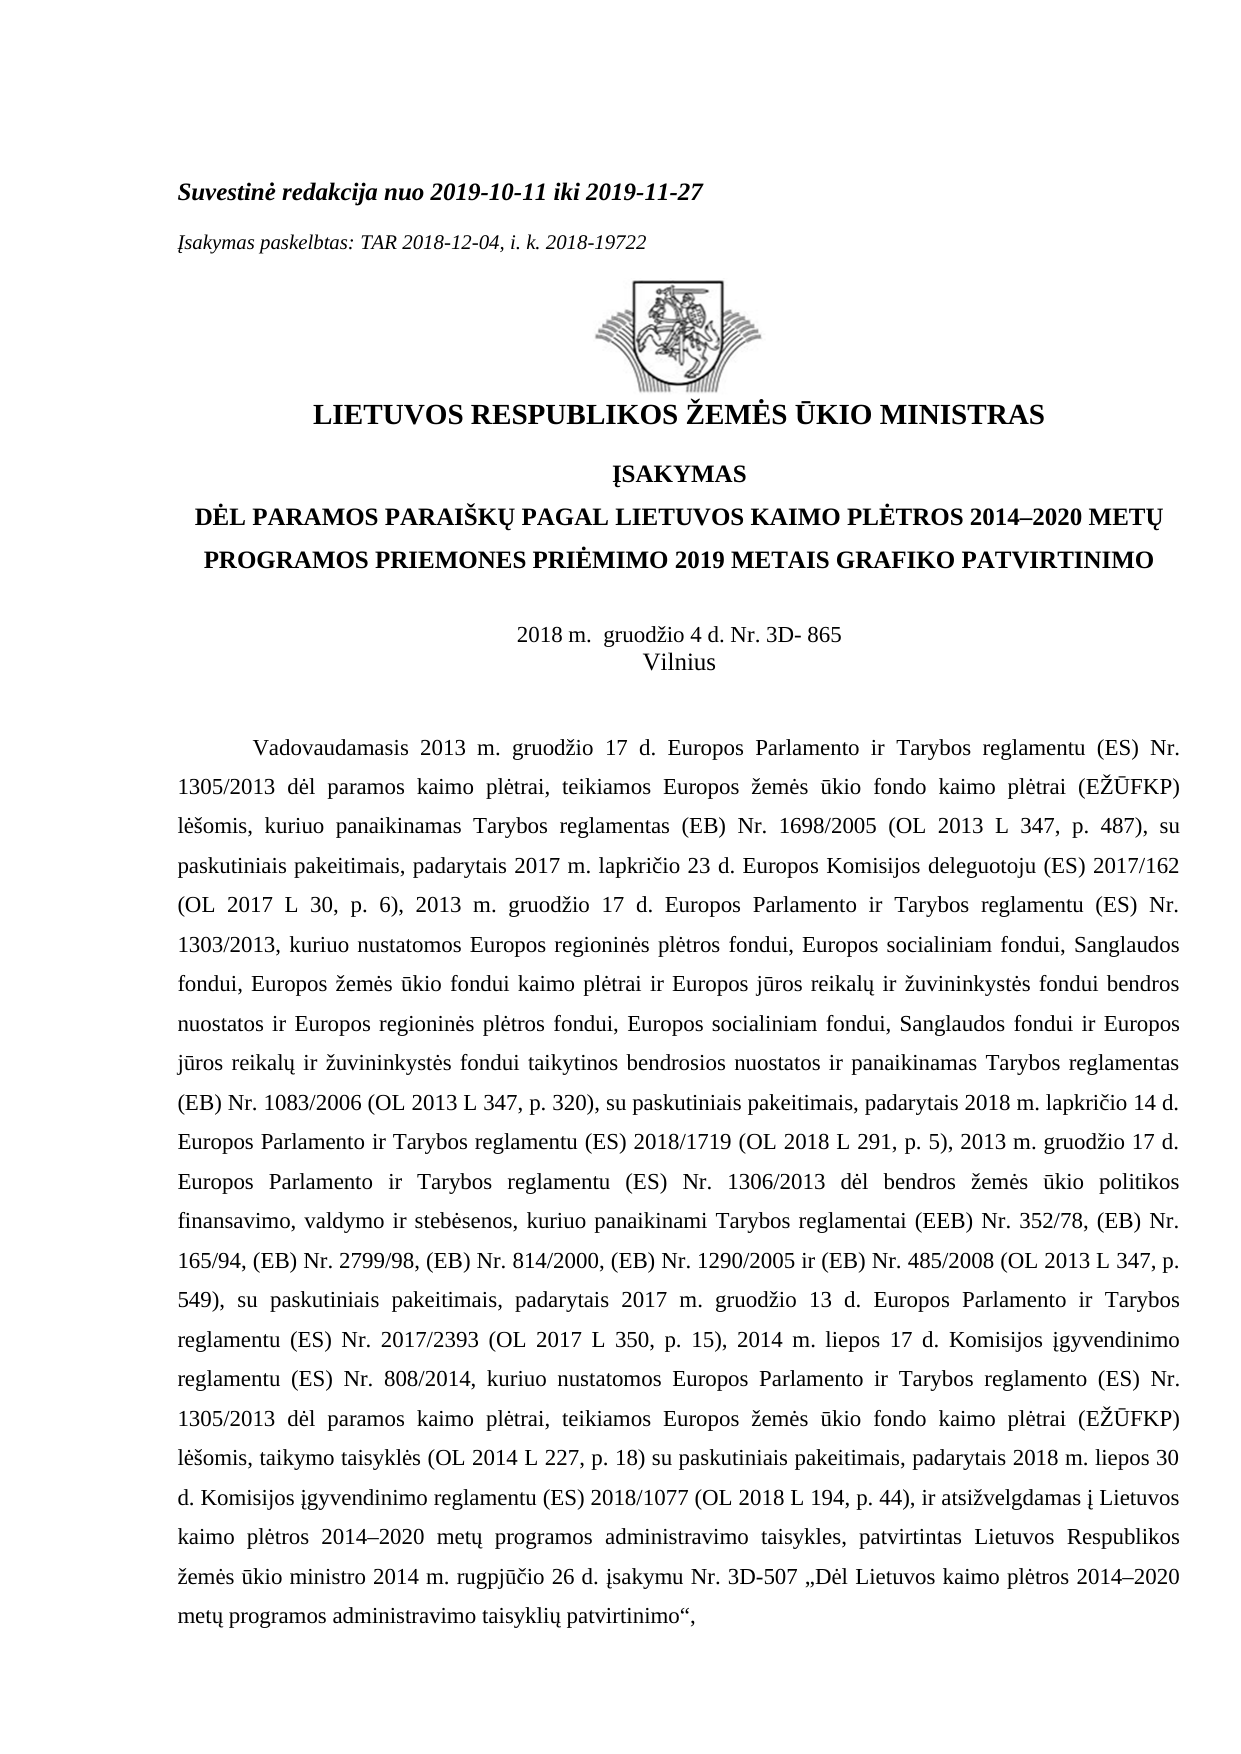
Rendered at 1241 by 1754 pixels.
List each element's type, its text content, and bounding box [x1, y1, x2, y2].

text Vadovaudamasis 2013 m. gruodžio 17 d. Europos Parlamento ir Tarybos reglamentu (ES) Nr. 1305/2013 dėl paramos kaimo plėtrai, teikiamos Europos žemės ūkio fondo kaimo plėtrai (EŽŪFKP) lėšomis, kuriuo panaikinamas Tarybos reglamentas (EB) Nr. 1698/2005 (OL 2013 L 347, p. 487), su paskutiniais pakeitimais, padarytais 2017 m. lapkričio 23 d. Europos Komisijos deleguotoju (ES) 2017/162 (OL 2017 L 30, p. 6), 2013 m. gruodžio 17 d. Europos Parlamento ir Tarybos reglamentu (ES) Nr. 1303/2013, kuriuo nustatomos Europos regioninės plėtros fondui, Europos socialiniam fondui, Sanglaudos fondui, Europos žemės ūkio fondui kaimo plėtrai ir Europos jūros reikalų ir žuvininkystės fondui bendros nuostatos ir Europos regioninės plėtros fondui, Europos socialiniam fondui, Sanglaudos fondui ir Europos jūros reikalų ir žuvininkystės fondui taikytinos bendrosios nuostatos ir panaikinamas Tarybos reglamentas (EB) Nr. 1083/2006 (OL 2013 L 347, p. 320), su paskutiniais pakeitimais, padarytais 2018 m. lapkričio 14 d. Europos Parlamento ir Tarybos reglamentu (ES) 2018/1719 (OL 2018 L 291, p. 5), 2013 m. gruodžio 17 d. Europos Parlamento ir Tarybos reglamentu (ES) Nr. 1306/2013 dėl bendros žemės ūkio politikos finansavimo, valdymo ir stebėsenos, kuriuo panaikinami Tarybos reglamentai (EEB) Nr. 352/78, (EB) Nr. 165/94, (EB) Nr. 2799/98, (EB) Nr. 814/2000, (EB) Nr. 1290/2005 ir (EB) Nr. 485/2008 (OL 2013 L 347, p. 549), su paskutiniais pakeitimais, padarytais 2017 m. gruodžio 13 d. Europos Parlamento ir Tarybos reglamentu (ES) Nr. 2017/2393 (OL 2017 L 350, p. 15), 2014 m. liepos 17 d. Komisijos įgyvendinimo reglamentu (ES) Nr. 808/2014, kuriuo nustatomos Europos Parlamento ir Tarybos reglamento (ES) Nr. 1305/2013 dėl paramos kaimo plėtrai, teikiamos Europos žemės ūkio fondo kaimo plėtrai (EŽŪFKP) lėšomis, taikymo taisyklės (OL 2014 L 227, p. 18) su paskutiniais pakeitimais, padarytais 2018 m. liepos 30 d. Komisijos įgyvendinimo reglamentu (ES) 2018/1077 (OL 2018 L 194, p. 44), ir atsižvelgdamas į Lietuvos kaimo plėtros 2014–2020 metų programos administravimo taisykles, patvirtintas Lietuvos Respublikos žemės ūkio ministro 2014 m. rugpjūčio 26 d. įsakymu Nr. 3D-507 „Dėl Lietuvos kaimo plėtros 2014–2020 metų programos administravimo taisyklių patvirtinimo“, [177, 734, 1181, 1628]
text DĖL PARAMOS PARAIŠKŲ PAGAL LIETUVOS KAIMO PLĖTROS 2014–2020 METŲ PROGRAMOS PRIEMONES PRIĖMIMO 2019 METAIS GRAFIKO PATVIRTINIMO [177, 502, 1181, 574]
text Suvestinė redakcija nuo 2019-10-11 iki 2019-11-27 [177, 177, 1181, 206]
text ĮSAKYMAS [177, 459, 1181, 488]
text LIETUVOS RESPUBLIKOS ŽEMĖS ŪKIO MINISTRAS [177, 397, 1181, 431]
text Įsakymas paskelbtas: TAR 2018-12-04, i. k. 2018-19722 [177, 230, 1181, 254]
text Vilnius [177, 647, 1181, 676]
text 2018 m. gruodžio 4 d. Nr. 3D- 865 [177, 621, 1181, 647]
